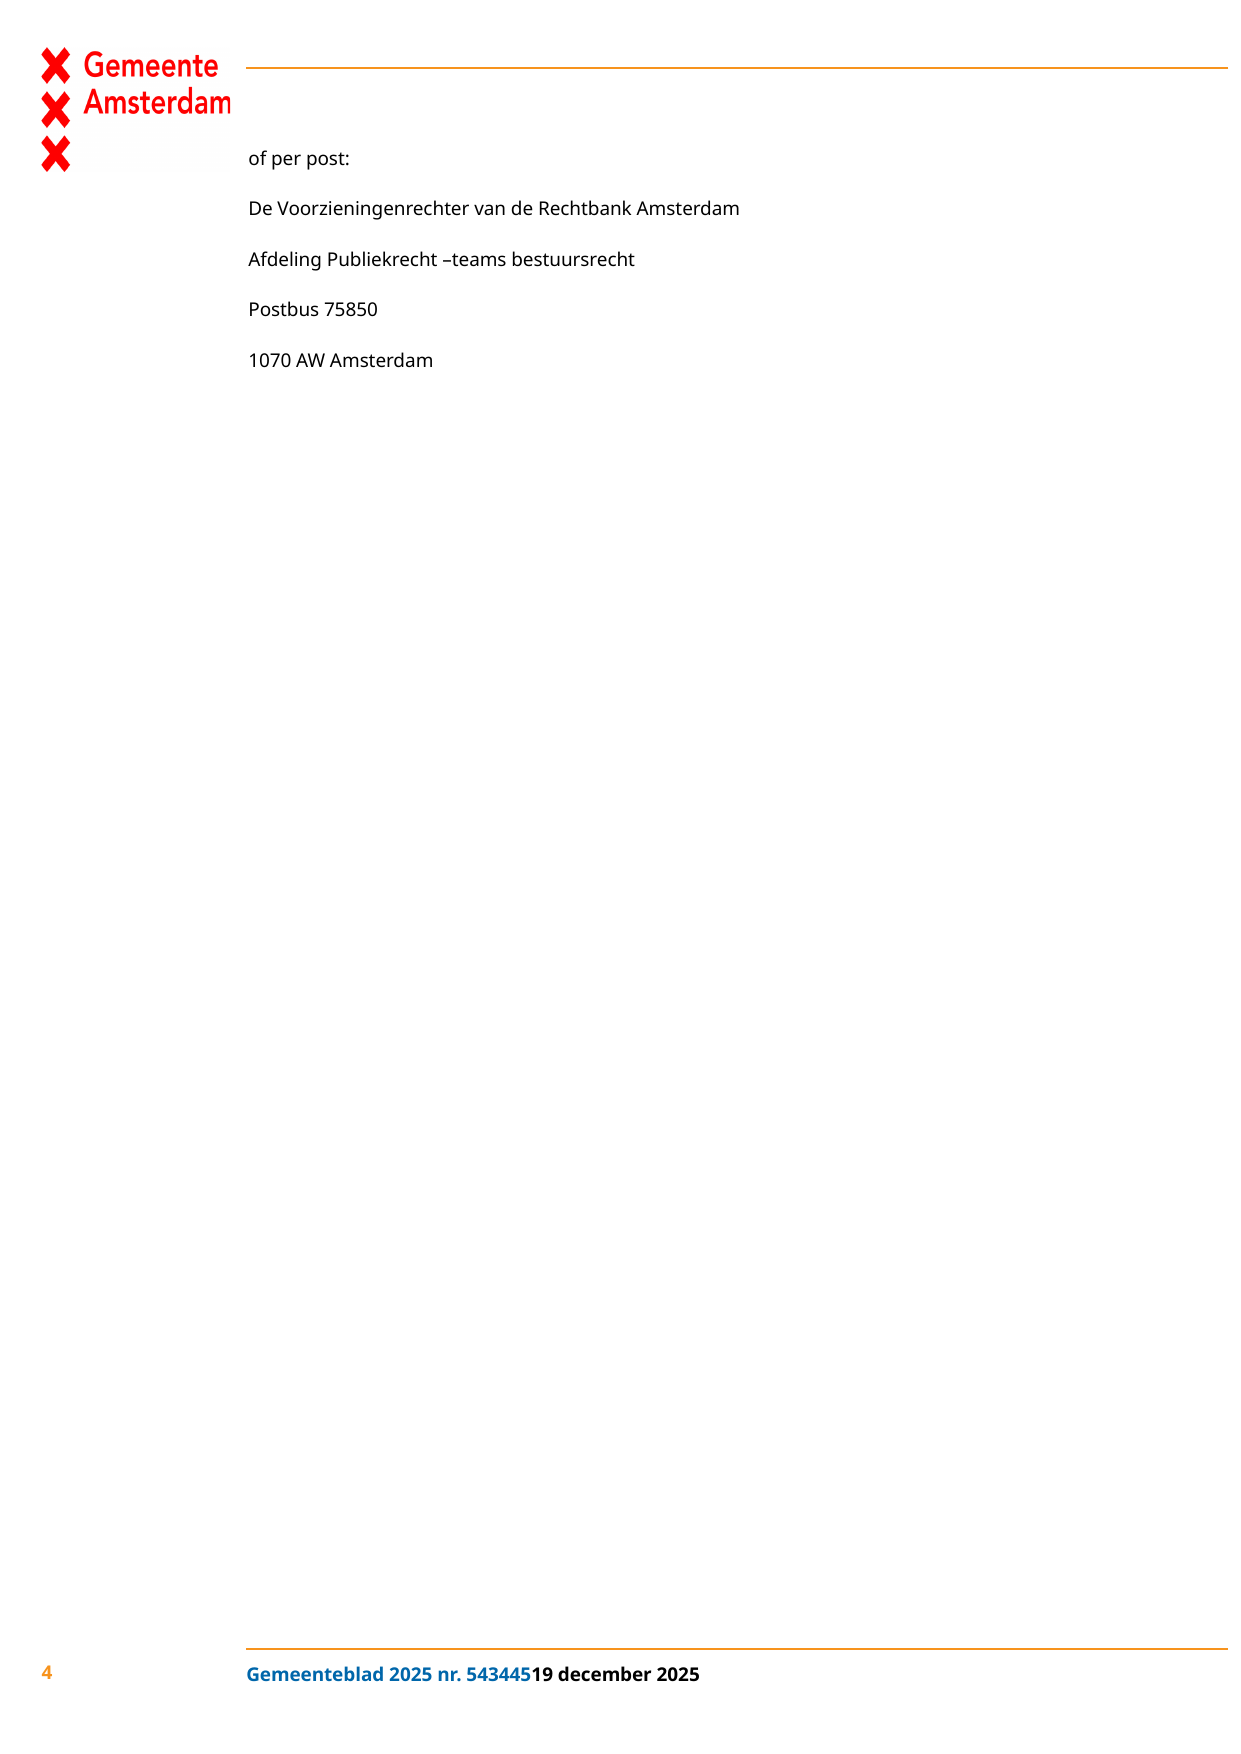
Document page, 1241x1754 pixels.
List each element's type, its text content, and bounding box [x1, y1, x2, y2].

text of per post: [248, 145, 1152, 171]
text Afdeling Publiekrecht –teams bestuursrecht [248, 246, 1152, 272]
text Postbus 75850 [248, 296, 1152, 322]
picture [41, 47, 231, 172]
text 1070 AW Amsterdam [248, 347, 1152, 373]
text De Voorzieningenrechter van de Rechtbank Amsterdam [248, 196, 1152, 221]
